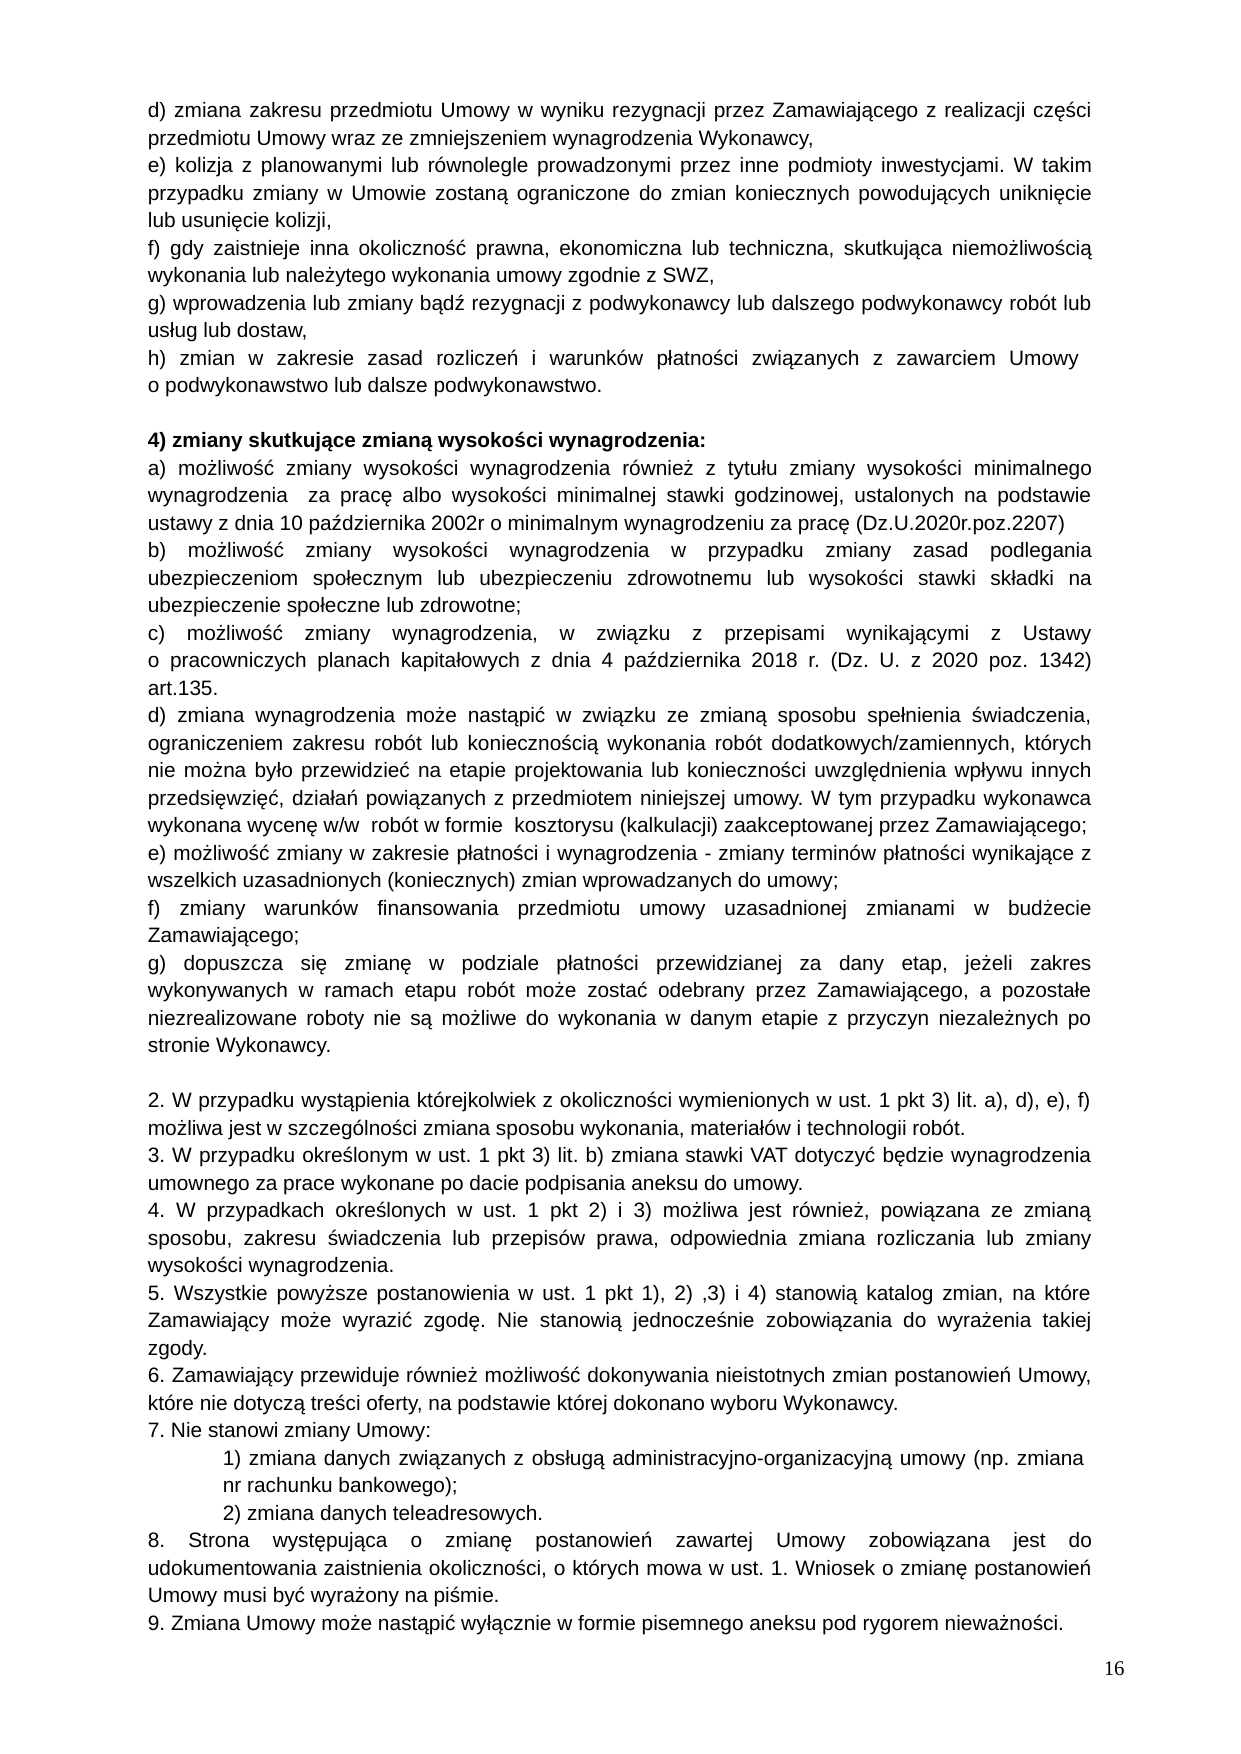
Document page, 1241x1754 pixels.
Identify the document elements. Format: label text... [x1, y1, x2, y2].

text 8. Strona występująca o zmianę postanowień zawartej Umowy zobowiązana jest do udokumentowania zaistnienia okoliczności, o których mowa w ust. 1. Wniosek o zmianę postanowień Umowy musi być wyrażony na piśmie. [148, 1528, 1093, 1607]
text f) gdy zaistnieje inna okoliczność prawna, ekonomiczna lub techniczna, skutkująca niemożliwością wykonania lub należytego wykonania umowy zgodnie z SWZ, [148, 235, 1093, 287]
text a) możliwość zmiany wysokości wynagrodzenia również z tytułu zmiany wysokości minimalnego wynagrodzenia za pracę albo wysokości minimalnej stawki godzinowej, ustalonych na podstawie ustawy z dnia 10 października 2002r o minimalnym wynagrodzeniu za pracę (Dz.U.2020r.poz.2207) [148, 455, 1093, 534]
text h) zmian w zakresie zasad rozliczeń i warunków płatności związanych z zawarciem Umowy o podwykonawstwo lub dalsze podwykonawstwo. [148, 345, 1093, 397]
text d) zmiana wynagrodzenia może nastąpić w związku ze zmianą sposobu spełnienia świadczenia, ograniczeniem zakresu robót lub koniecznością wykonania robót dodatkowych/zamiennych, których nie można było przewidzieć na etapie projektowania lub konieczności uwzględnienia wpływu innych przedsięwzięć, działań powiązanych z przedmiotem niniejszej umowy. W tym przypadku wykonawca wykonana wycenę w/w robót w formie kosztorysu (kalkulacji) zaakceptowanej przez Zamawiającego; [148, 703, 1093, 837]
text 4. W przypadkach określonych w ust. 1 pkt 2) i 3) możliwa jest również, powiązana ze zmianą sposobu, zakresu świadczenia lub przepisów prawa, odpowiednia zmiana rozliczania lub zmiany wysokości wynagrodzenia. [148, 1198, 1093, 1277]
text c) możliwość zmiany wynagrodzenia, w związku z przepisami wynikającymi z Ustawy o pracowniczych planach kapitałowych z dnia 4 października 2018 r. (Dz. U. z 2020 poz. 1342) art.135. [148, 620, 1093, 699]
text 9. Zmiana Umowy może nastąpić wyłącznie w formie pisemnego aneksu pod rygorem nieważności. [148, 1610, 1093, 1634]
text g) dopuszcza się zmianę w podziale płatności przewidzianej za dany etap, jeżeli zakres wykonywanych w ramach etapu robót może zostać odebrany przez Zamawiającego, a pozostałe niezrealizowane roboty nie są możliwe do wykonania w danym etapie z przyczyn niezależnych po stronie Wykonawcy. [148, 950, 1093, 1057]
text 6. Zamawiający przewiduje również możliwość dokonywania nieistotnych zmian postanowień Umowy, które nie dotyczą treści oferty, na podstawie której dokonano wyboru Wykonawcy. [148, 1363, 1093, 1414]
text 5. Wszystkie powyższe postanowienia w ust. 1 pkt 1), 2) ,3) i 4) stanowią katalog zmian, na które Zamawiający może wyrazić zgodę. Nie stanowią jednocześnie zobowiązania do wyrażenia takiej zgody. [148, 1280, 1093, 1359]
text 1) zmiana danych związanych z obsługą administracyjno-organizacyjną umowy (np. zmiana nr rachunku bankowego); [148, 1445, 1093, 1497]
text g) wprowadzenia lub zmiany bądź rezygnacji z podwykonawcy lub dalszego podwykonawcy robót lub usług lub dostaw, [148, 290, 1093, 342]
text d) zmiana zakresu przedmiotu Umowy w wyniku rezygnacji przez Zamawiającego z realizacji części przedmiotu Umowy wraz ze zmniejszeniem wynagrodzenia Wykonawcy, [148, 98, 1093, 149]
text b) możliwość zmiany wysokości wynagrodzenia w przypadku zmiany zasad podlegania ubezpieczeniom społecznym lub ubezpieczeniu zdrowotnemu lub wysokości stawki składki na ubezpieczenie społeczne lub zdrowotne; [148, 538, 1093, 617]
text e) możliwość zmiany w zakresie płatności i wynagrodzenia - zmiany terminów płatności wynikające z wszelkich uzasadnionych (koniecznych) zmian wprowadzanych do umowy; [148, 840, 1093, 892]
text 4) zmiany skutkujące zmianą wysokości wynagrodzenia: [148, 428, 1093, 452]
text 3. W przypadku określonym w ust. 1 pkt 3) lit. b) zmiana stawki VAT dotyczyć będzie wynagrodzenia umownego za prace wykonane po dacie podpisania aneksu do umowy. [148, 1143, 1093, 1194]
text 2. W przypadku wystąpienia którejkolwiek z okoliczności wymienionych w ust. 1 pkt 3) lit. a), d), e), f) możliwa jest w szczególności zmiana sposobu wykonania, materiałów i technologii robót. [148, 1088, 1093, 1139]
text f) zmiany warunków finansowania przedmiotu umowy uzasadnionej zmianami w budżecie Zamawiającego; [148, 895, 1093, 947]
text 2) zmiana danych teleadresowych. [148, 1500, 1093, 1524]
text 7. Nie stanowi zmiany Umowy: [148, 1418, 1093, 1442]
text e) kolizja z planowanymi lub równolegle prowadzonymi przez inne podmioty inwestycjami. W takim przypadku zmiany w Umowie zostaną ograniczone do zmian koniecznych powodujących uniknięcie lub usunięcie kolizji, [148, 153, 1093, 232]
